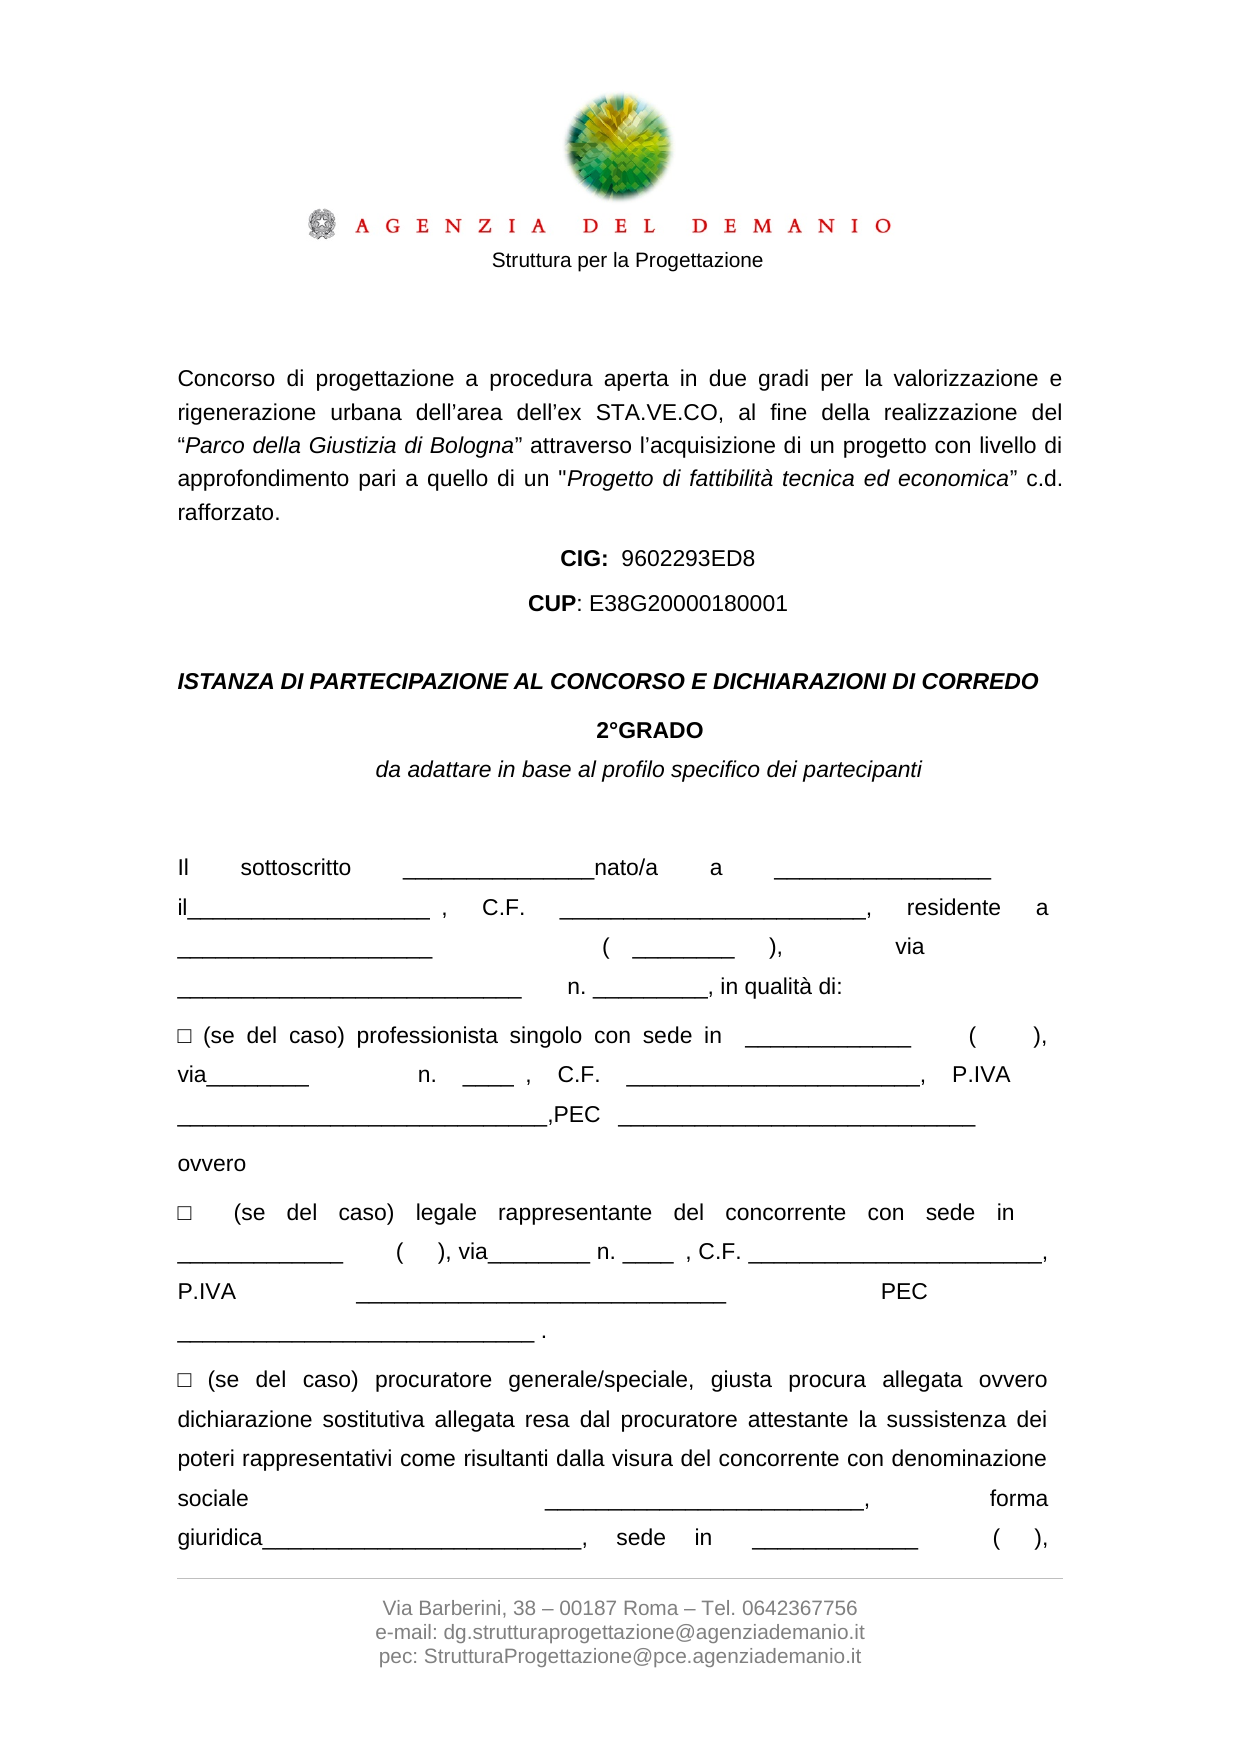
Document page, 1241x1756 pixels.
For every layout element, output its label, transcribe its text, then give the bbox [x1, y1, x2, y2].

text CUP: E38G20000180001 [252, 585, 1063, 618]
subtitle □ (se del caso) procuratore generale/speciale, giusta procura allegata ovvero dichiarazione sostitutiva allegata resa dal procuratore attestante la sussistenza dei poteri rappresentativi come risultanti dalla visura del concorrente con denominazione sociale _________________________, forma giuridica_________________________, sede in _____________ ( ), [177, 1366, 1048, 1551]
subtitle ovvero [177, 1150, 1048, 1176]
text CIG: 9602293ED8 [252, 539, 1063, 573]
subtitle □ (se del caso) professionista singolo con sede in _____________ ( ), via________ n. ____ , C.F. _______________________, P.IVA _____________________________,PEC ____________________________ [177, 1022, 1048, 1127]
subtitle □ (se del caso) legale rappresentante del concorrente con sede in _____________ ( ), via________ n. ____ , C.F. _______________________, P.IVA _____________________________ PEC ____________________________ . [177, 1199, 1048, 1344]
text ISTANZA DI PARTECIPAZIONE AL CONCORSO E DICHIARAZIONI DI CORREDO [177, 668, 1063, 694]
text Concorso di progettazione a procedura aperta in due gradi per la valorizzazione e rigenerazione urbana dell’area dell’ex STA.VE.CO, al fine della realizzazione del “Parco della Giustizia di Bologna” attraverso l’acquisizione di un progetto con livello di approfondimento pari a quello di un "Progetto di fattibilità tecnica ed economica” c.d. rafforzato. [177, 360, 1063, 527]
text da adattare in base al profilo specifico dei partecipanti [236, 756, 1063, 782]
subtitle 2°GRADO [236, 717, 1063, 743]
subtitle Il sottoscritto _______________nato/a a _________________ il___________________ , C.F. ________________________, residente a ____________________ ( ________ ), via ___________________________ n. _________, in qualità di: [177, 854, 1048, 999]
